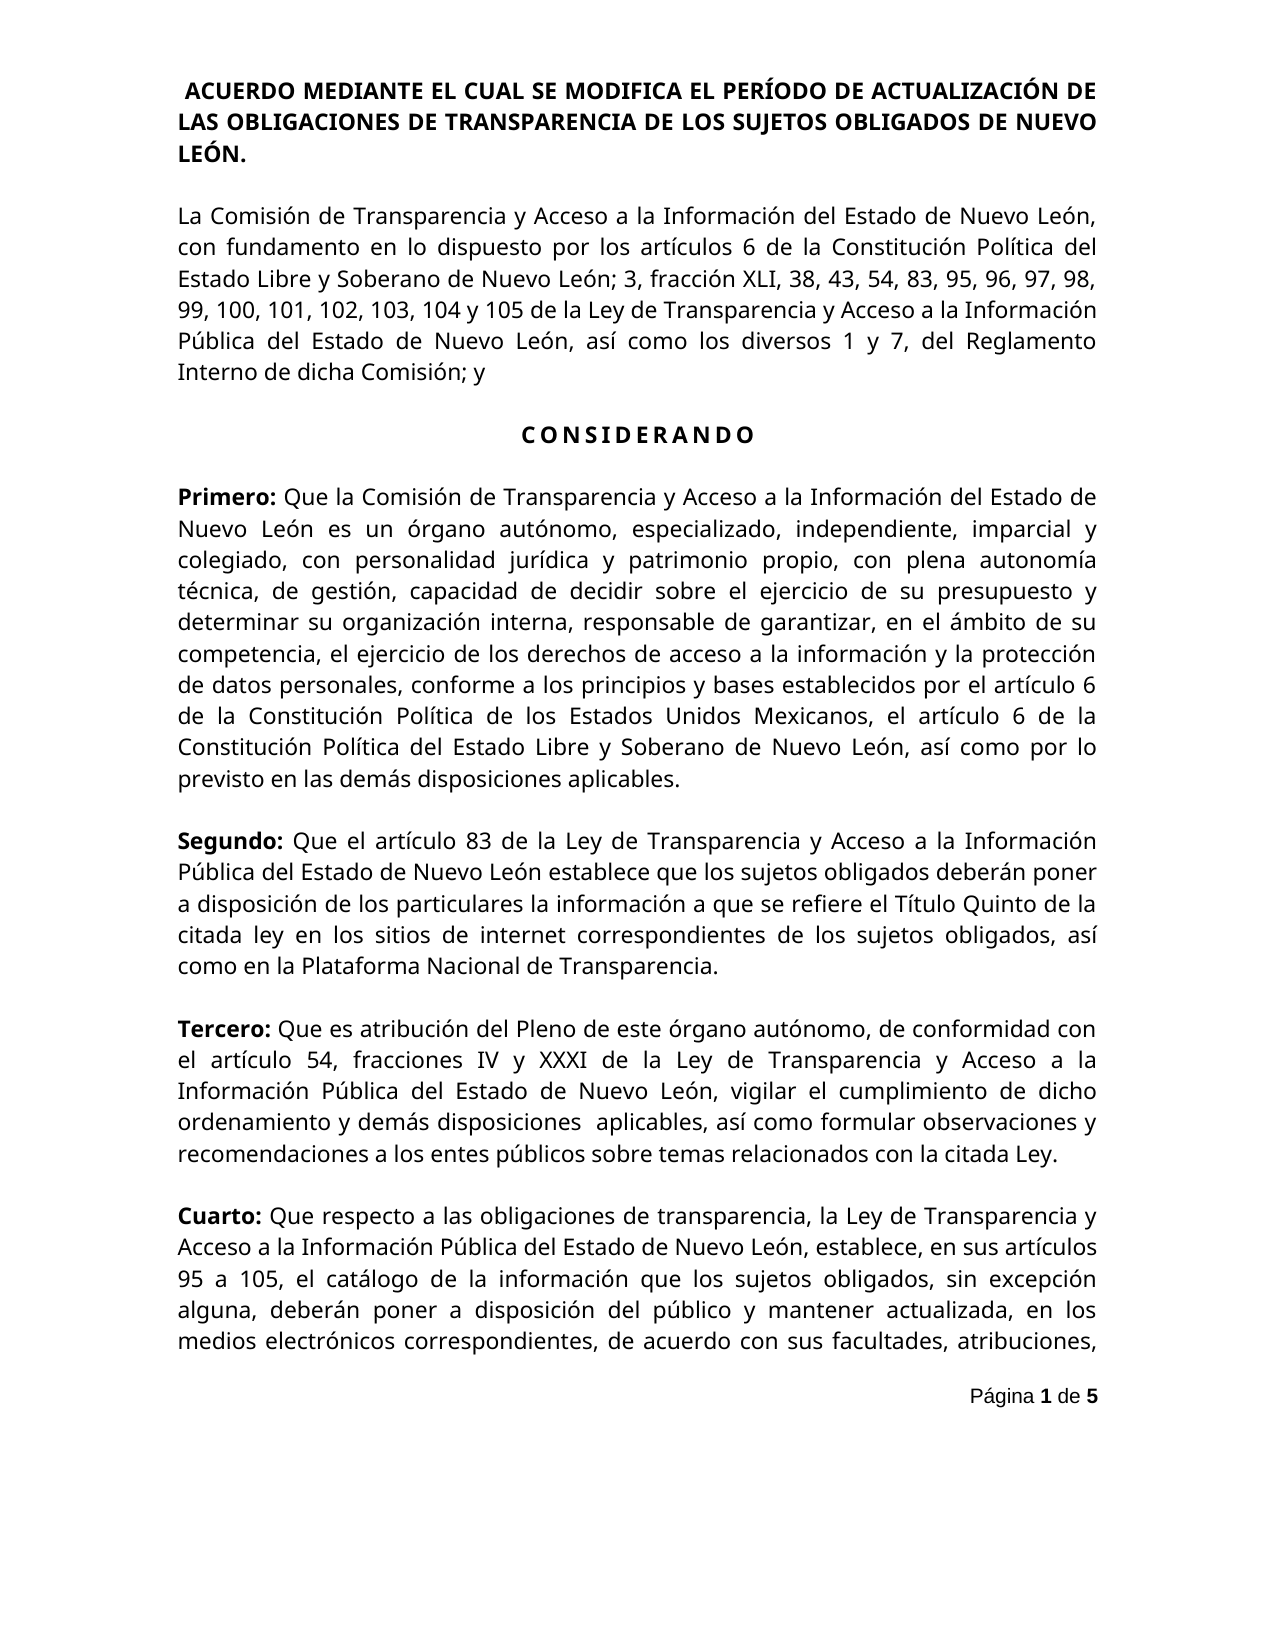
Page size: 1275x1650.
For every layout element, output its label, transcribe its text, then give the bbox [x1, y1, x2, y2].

text Cuarto: Que respecto a las obligaciones de transparencia, la Ley de Transparencia y Acceso a la Información Pública del Estado de Nuevo León, establece, en sus artículos 95 a 105, el catálogo de la información que los sujetos obligados, sin excepción alguna, deberán poner a disposición del público y mantener actualizada, en los medios electrónicos correspondientes, de acuerdo con sus facultades, atribuciones, [177, 1200, 1098, 1356]
text ACUERDO MEDIANTE EL CUAL SE MODIFICA EL PERÍODO DE ACTUALIZACIÓN DE LAS OBLIGACIONES DE TRANSPARENCIA DE LOS SUJETOS OBLIGADOS DE NUEVO LEÓN. [177, 75, 1098, 169]
text CONSIDERANDO [177, 419, 1098, 450]
text La Comisión de Transparencia y Acceso a la Información del Estado de Nuevo León, con fundamento en lo dispuesto por los artículos 6 de la Constitución Política del Estado Libre y Soberano de Nuevo León; 3, fracción XLI, 38, 43, 54, 83, 95, 96, 97, 98, 99, 100, 101, 102, 103, 104 y 105 de la Ley de Transparencia y Acceso a la Información Pública del Estado de Nuevo León, así como los diversos 1 y 7, del Reglamento Interno de dicha Comisión; y [177, 200, 1098, 387]
text Segundo: Que el artículo 83 de la Ley de Transparencia y Acceso a la Información Pública del Estado de Nuevo León establece que los sujetos obligados deberán poner a disposición de los particulares la información a que se refiere el Título Quinto de la citada ley en los sitios de internet correspondientes de los sujetos obligados, así como en la Plataforma Nacional de Transparencia. [177, 825, 1098, 981]
text Primero: Que la Comisión de Transparencia y Acceso a la Información del Estado de Nuevo León es un órgano autónomo, especializado, independiente, imparcial y colegiado, con personalidad jurídica y patrimonio propio, con plena autonomía técnica, de gestión, capacidad de decidir sobre el ejercicio de su presupuesto y determinar su organización interna, responsable de garantizar, en el ámbito de su competencia, el ejercicio de los derechos de acceso a la información y la protección de datos personales, conforme a los principios y bases establecidos por el artículo 6 de la Constitución Política de los Estados Unidos Mexicanos, el artículo 6 de la Constitución Política del Estado Libre y Soberano de Nuevo León, así como por lo previsto en las demás disposiciones aplicables. [177, 481, 1098, 794]
text Tercero: Que es atribución del Pleno de este órgano autónomo, de conformidad con el artículo 54, fracciones IV y XXXI de la Ley de Transparencia y Acceso a la Información Pública del Estado de Nuevo León, vigilar el cumplimiento de dicho ordenamiento y demás disposiciones aplicables, así como formular observaciones y recomendaciones a los entes públicos sobre temas relacionados con la citada Ley. [177, 1012, 1098, 1169]
